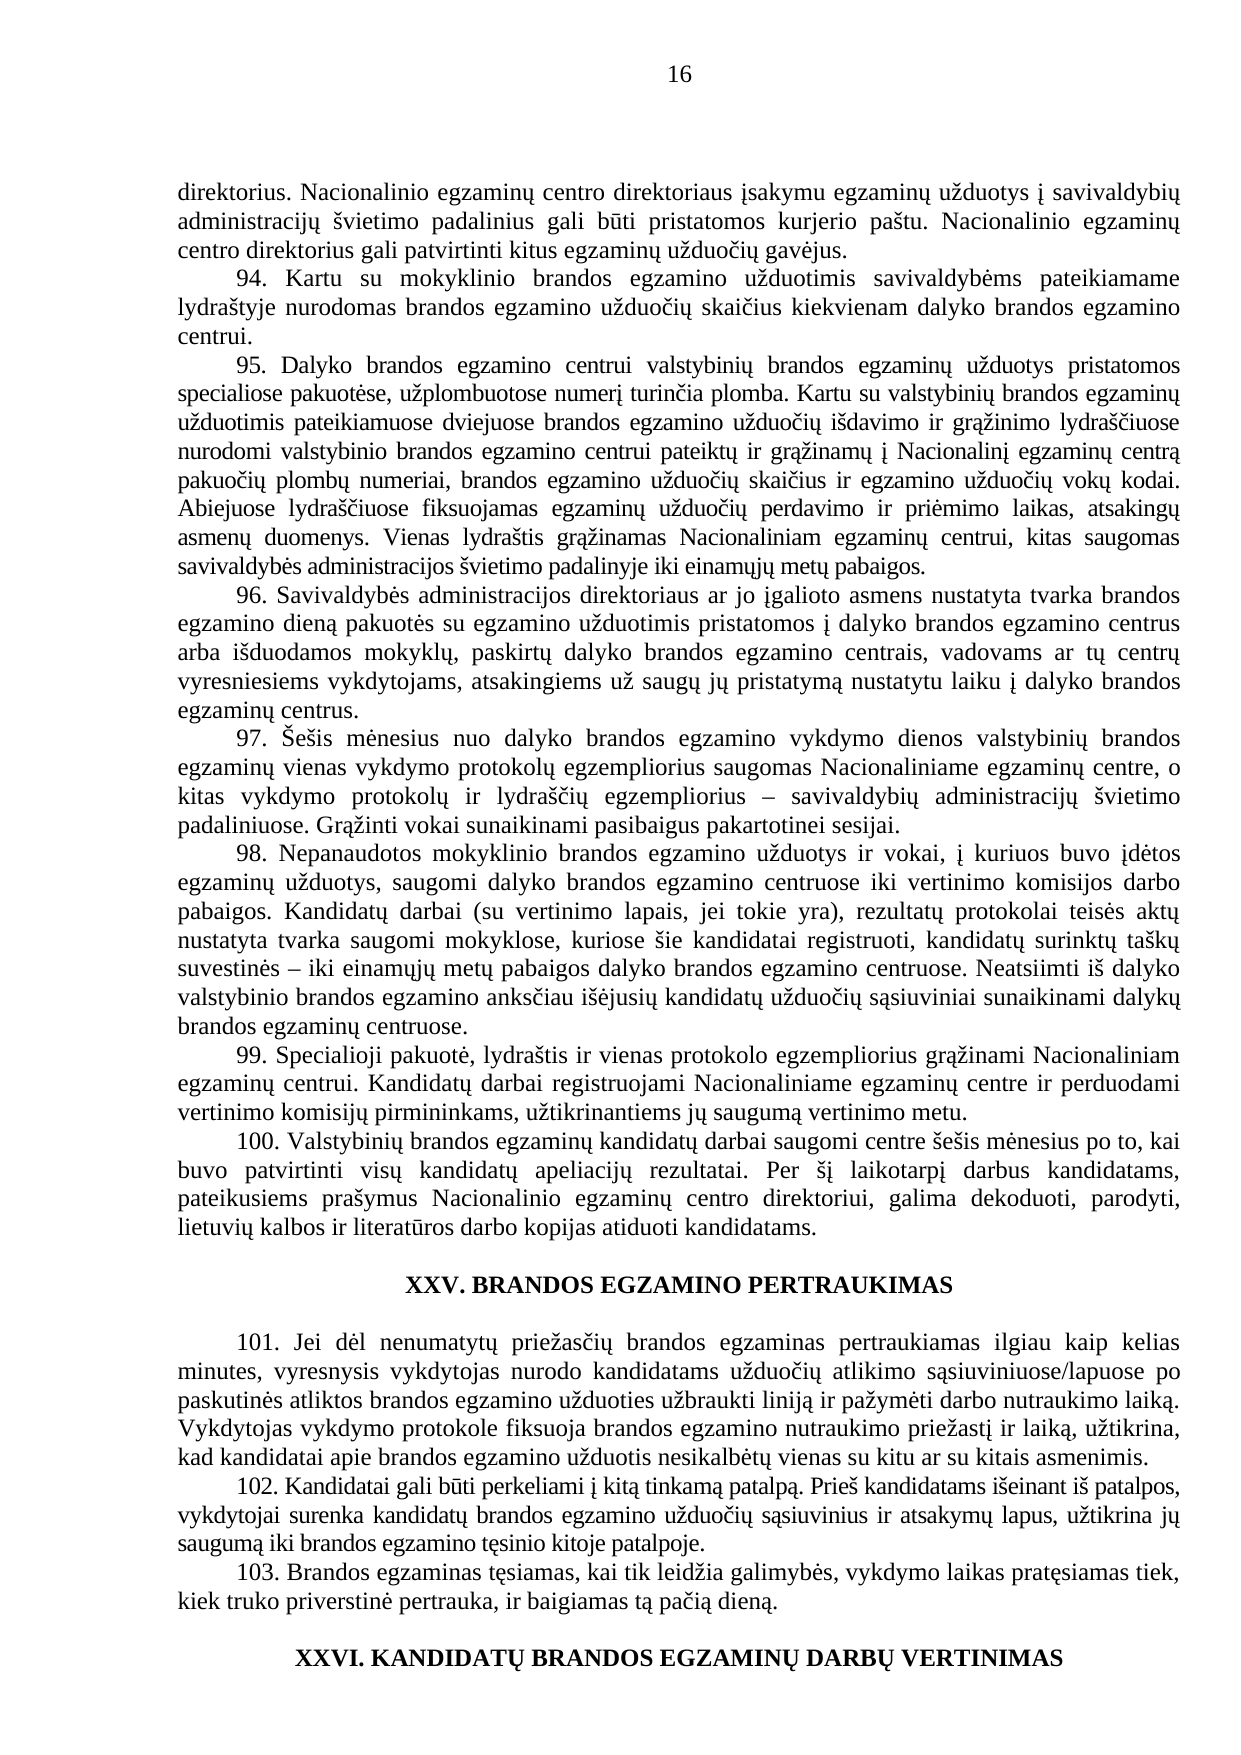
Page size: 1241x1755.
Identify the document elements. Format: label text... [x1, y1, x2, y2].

text 101. Jei dėl nenumatytų priežasčių brandos egzaminas pertraukiamas ilgiau kaip kelias minutes, vyresnysis vykdytojas nurodo kandidatams užduočių atlikimo sąsiuviniuose/lapuose po paskutinės atliktos brandos egzamino užduoties užbraukti liniją ir pažymėti darbo nutraukimo laiką. Vykdytojas vykdymo protokole fiksuoja brandos egzamino nutraukimo priežastį ir laiką, užtikrina, kad kandidatai apie brandos egzamino užduotis nesikalbėtų vienas su kitu ar su kitais asmenimis. [177, 1327, 1181, 1471]
text XXVI. KANDIDATŲ BRANDOS EGZAMINŲ DARBŲ VERTINIMAS [177, 1643, 1181, 1672]
text 95. Dalyko brandos egzamino centrui valstybinių brandos egzaminų užduotys pristatomos specialiose pakuotėse, užplombuotose numerį turinčia plomba. Kartu su valstybinių brandos egzaminų užduotimis pateikiamuose dviejuose brandos egzamino užduočių išdavimo ir grąžinimo lydraščiuose nurodomi valstybinio brandos egzamino centrui pateiktų ir grąžinamų į Nacionalinį egzaminų centrą pakuočių plombų numeriai, brandos egzamino užduočių skaičius ir egzamino užduočių vokų kodai. Abiejuose lydraščiuose fiksuojamas egzaminų užduočių perdavimo ir priėmimo laikas, atsakingų asmenų duomenys. Vienas lydraštis grąžinamas Nacionaliniam egzaminų centrui, kitas saugomas savivaldybės administracijos švietimo padalinyje iki einamųjų metų pabaigos. [177, 350, 1181, 580]
text 97. Šešis mėnesius nuo dalyko brandos egzamino vykdymo dienos valstybinių brandos egzaminų vienas vykdymo protokolų egzempliorius saugomas Nacionaliniame egzaminų centre, o kitas vykdymo protokolų ir lydraščių egzempliorius – savivaldybių administracijų švietimo padaliniuose. Grąžinti vokai sunaikinami pasibaigus pakartotinei sesijai. [177, 723, 1181, 838]
text 96. Savivaldybės administracijos direktoriaus ar jo įgalioto asmens nustatyta tvarka brandos egzamino dieną pakuotės su egzamino užduotimis pristatomos į dalyko brandos egzamino centrus arba išduodamos mokyklų, paskirtų dalyko brandos egzamino centrais, vadovams ar tų centrų vyresniesiems vykdytojams, atsakingiems už saugų jų pristatymą nustatytu laiku į dalyko brandos egzaminų centrus. [177, 580, 1181, 723]
text XXV. BRANDOS EGZAMINO PERTRAUKIMAS [177, 1270, 1181, 1298]
text direktorius. Nacionalinio egzaminų centro direktoriaus įsakymu egzaminų užduotys į savivaldybių administracijų švietimo padalinius gali būti pristatomos kurjerio paštu. Nacionalinio egzaminų centro direktorius gali patvirtinti kitus egzaminų užduočių gavėjus. [177, 177, 1181, 263]
text 94. Kartu su mokyklinio brandos egzamino užduotimis savivaldybėms pateikiamame lydraštyje nurodomas brandos egzamino užduočių skaičius kiekvienam dalyko brandos egzamino centrui. [177, 263, 1181, 350]
text 102. Kandidatai gali būti perkeliami į kitą tinkamą patalpą. Prieš kandidatams išeinant iš patalpos, vykdytojai surenka kandidatų brandos egzamino užduočių sąsiuvinius ir atsakymų lapus, užtikrina jų saugumą iki brandos egzamino tęsinio kitoje patalpoje. [177, 1471, 1181, 1557]
text 100. Valstybinių brandos egzaminų kandidatų darbai saugomi centre šešis mėnesius po to, kai buvo patvirtinti visų kandidatų apeliacijų rezultatai. Per šį laikotarpį darbus kandidatams, pateikusiems prašymus Nacionalinio egzaminų centro direktoriui, galima dekoduoti, parodyti, lietuvių kalbos ir literatūros darbo kopijas atiduoti kandidatams. [177, 1126, 1181, 1241]
text 98. Nepanaudotos mokyklinio brandos egzamino užduotys ir vokai, į kuriuos buvo įdėtos egzaminų užduotys, saugomi dalyko brandos egzamino centruose iki vertinimo komisijos darbo pabaigos. Kandidatų darbai (su vertinimo lapais, jei tokie yra), rezultatų protokolai teisės aktų nustatyta tvarka saugomi mokyklose, kuriose šie kandidatai registruoti, kandidatų surinktų taškų suvestinės – iki einamųjų metų pabaigos dalyko brandos egzamino centruose. Neatsiimti iš dalyko valstybinio brandos egzamino anksčiau išėjusių kandidatų užduočių sąsiuviniai sunaikinami dalykų brandos egzaminų centruose. [177, 838, 1181, 1040]
text 99. Specialioji pakuotė, lydraštis ir vienas protokolo egzempliorius grąžinami Nacionaliniam egzaminų centrui. Kandidatų darbai registruojami Nacionaliniame egzaminų centre ir perduodami vertinimo komisijų pirmininkams, užtikrinantiems jų saugumą vertinimo metu. [177, 1040, 1181, 1126]
text 103. Brandos egzaminas tęsiamas, kai tik leidžia galimybės, vykdymo laikas pratęsiamas tiek, kiek truko priverstinė pertrauka, ir baigiamas tą pačią dieną. [177, 1557, 1181, 1615]
